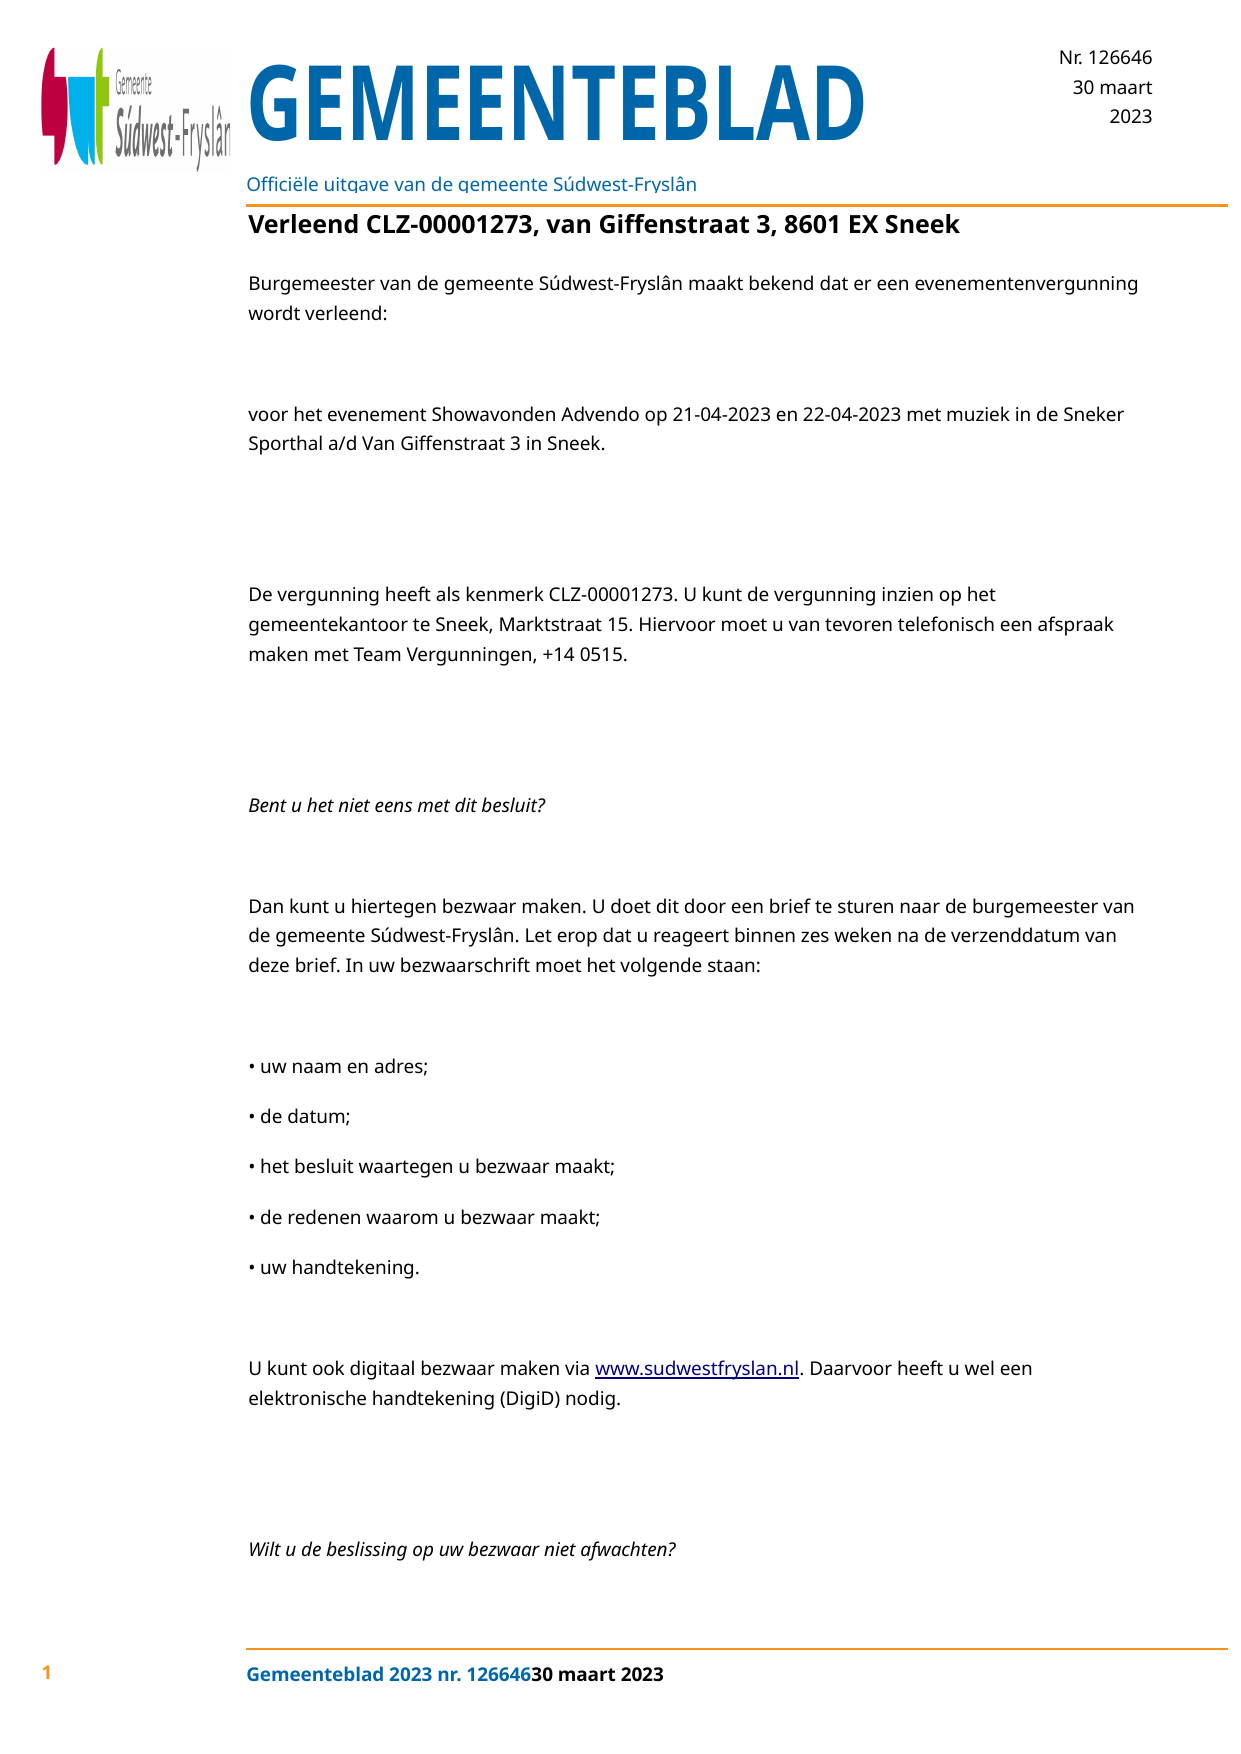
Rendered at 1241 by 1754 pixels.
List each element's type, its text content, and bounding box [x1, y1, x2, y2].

text Bent u het niet eens met dit besluit? [248, 792, 1152, 818]
text • uw handtekening. [248, 1254, 1152, 1280]
text Wilt u de beslissing op uw bezwaar niet afwachten? [248, 1536, 1152, 1562]
text Burgemeester van de gemeente Súdwest-Fryslân maakt bekend dat er een evenementenvergunning wordt verleend: [248, 270, 1152, 326]
text De vergunning heeft als kenmerk CLZ-00001273. U kunt de vergunning inzien op het gemeentekantoor te Sneek, Marktstraat 15. Hiervoor moet u van tevoren telefonisch een afspraak maken met Team Vergunningen, +14 0515. [248, 582, 1152, 666]
text • het besluit waartegen u bezwaar maakt; [248, 1154, 1152, 1179]
text • de redenen waarom u bezwaar maakt; [248, 1204, 1152, 1230]
text • de datum; [248, 1103, 1152, 1129]
text U kunt ook digitaal bezwaar maken via www.sudwestfryslan.nl. Daarvoor heeft u wel een elektronische handtekening (DigiD) nodig. [248, 1355, 1152, 1411]
text • uw naam en adres; [248, 1053, 1152, 1078]
text Verleend CLZ-00001273, van Giffenstraat 3, 8601 EX Sneek [248, 207, 1152, 241]
picture [41, 47, 231, 172]
text Dan kunt u hiertegen bezwaar maken. U doet dit door een brief te sturen naar de burgemeester van de gemeente Súdwest-Fryslân. Let erop dat u reageert binnen zes weken na de verzenddatum van deze brief. In uw bezwaarschrift moet het volgende staan: [248, 893, 1152, 978]
text voor het evenement Showavonden Advendo op 21-04-2023 en 22-04-2023 met muziek in de Sneker Sporthal a/d Van Giffenstraat 3 in Sneek. [248, 401, 1152, 456]
